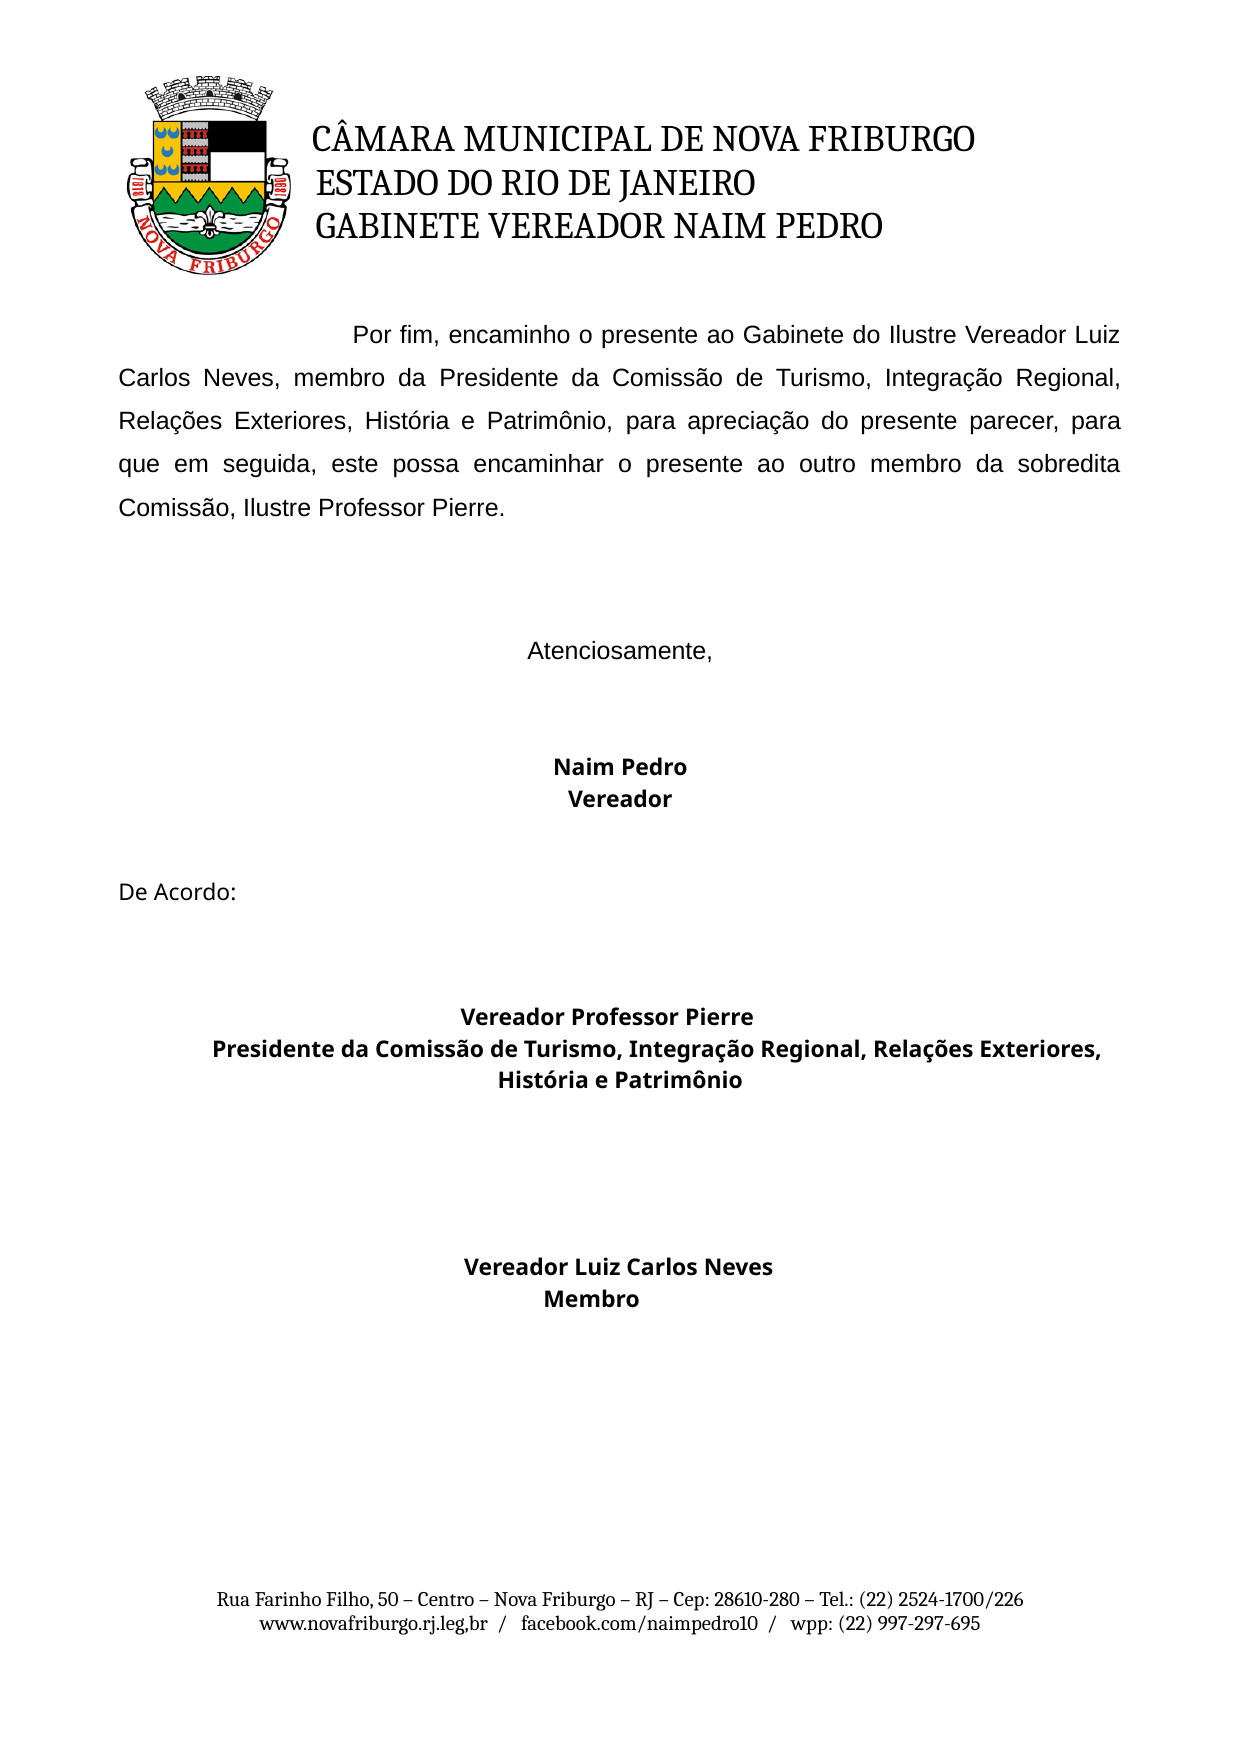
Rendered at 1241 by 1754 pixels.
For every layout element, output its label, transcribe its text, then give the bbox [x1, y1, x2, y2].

text Naim Pedro [118, 751, 1122, 783]
text Vereador [118, 783, 1122, 814]
text Membro [118, 1283, 1122, 1314]
text Por fim, encaminho o presente ao Gabinete do Ilustre Vereador Luiz Carlos Neves, membro da Presidente da Comissão de Turismo, Integração Regional, Relações Exteriores, História e Patrimônio, para apreciação do presente parecer, para que em seguida, este possa encaminhar o presente ao outro membro da sobredita Comissão, Ilustre Professor Pierre. [118, 320, 1122, 521]
text Vereador Luiz Carlos Neves [118, 1251, 1122, 1283]
text Vereador Professor Pierre Presidente da Comissão de Turismo, Integração Regional, Relações Exteriores, História e Patrimônio [118, 1001, 1122, 1095]
text De Acordo: [118, 876, 1122, 908]
text Atenciosamente, [118, 636, 1122, 665]
picture [126, 76, 291, 275]
